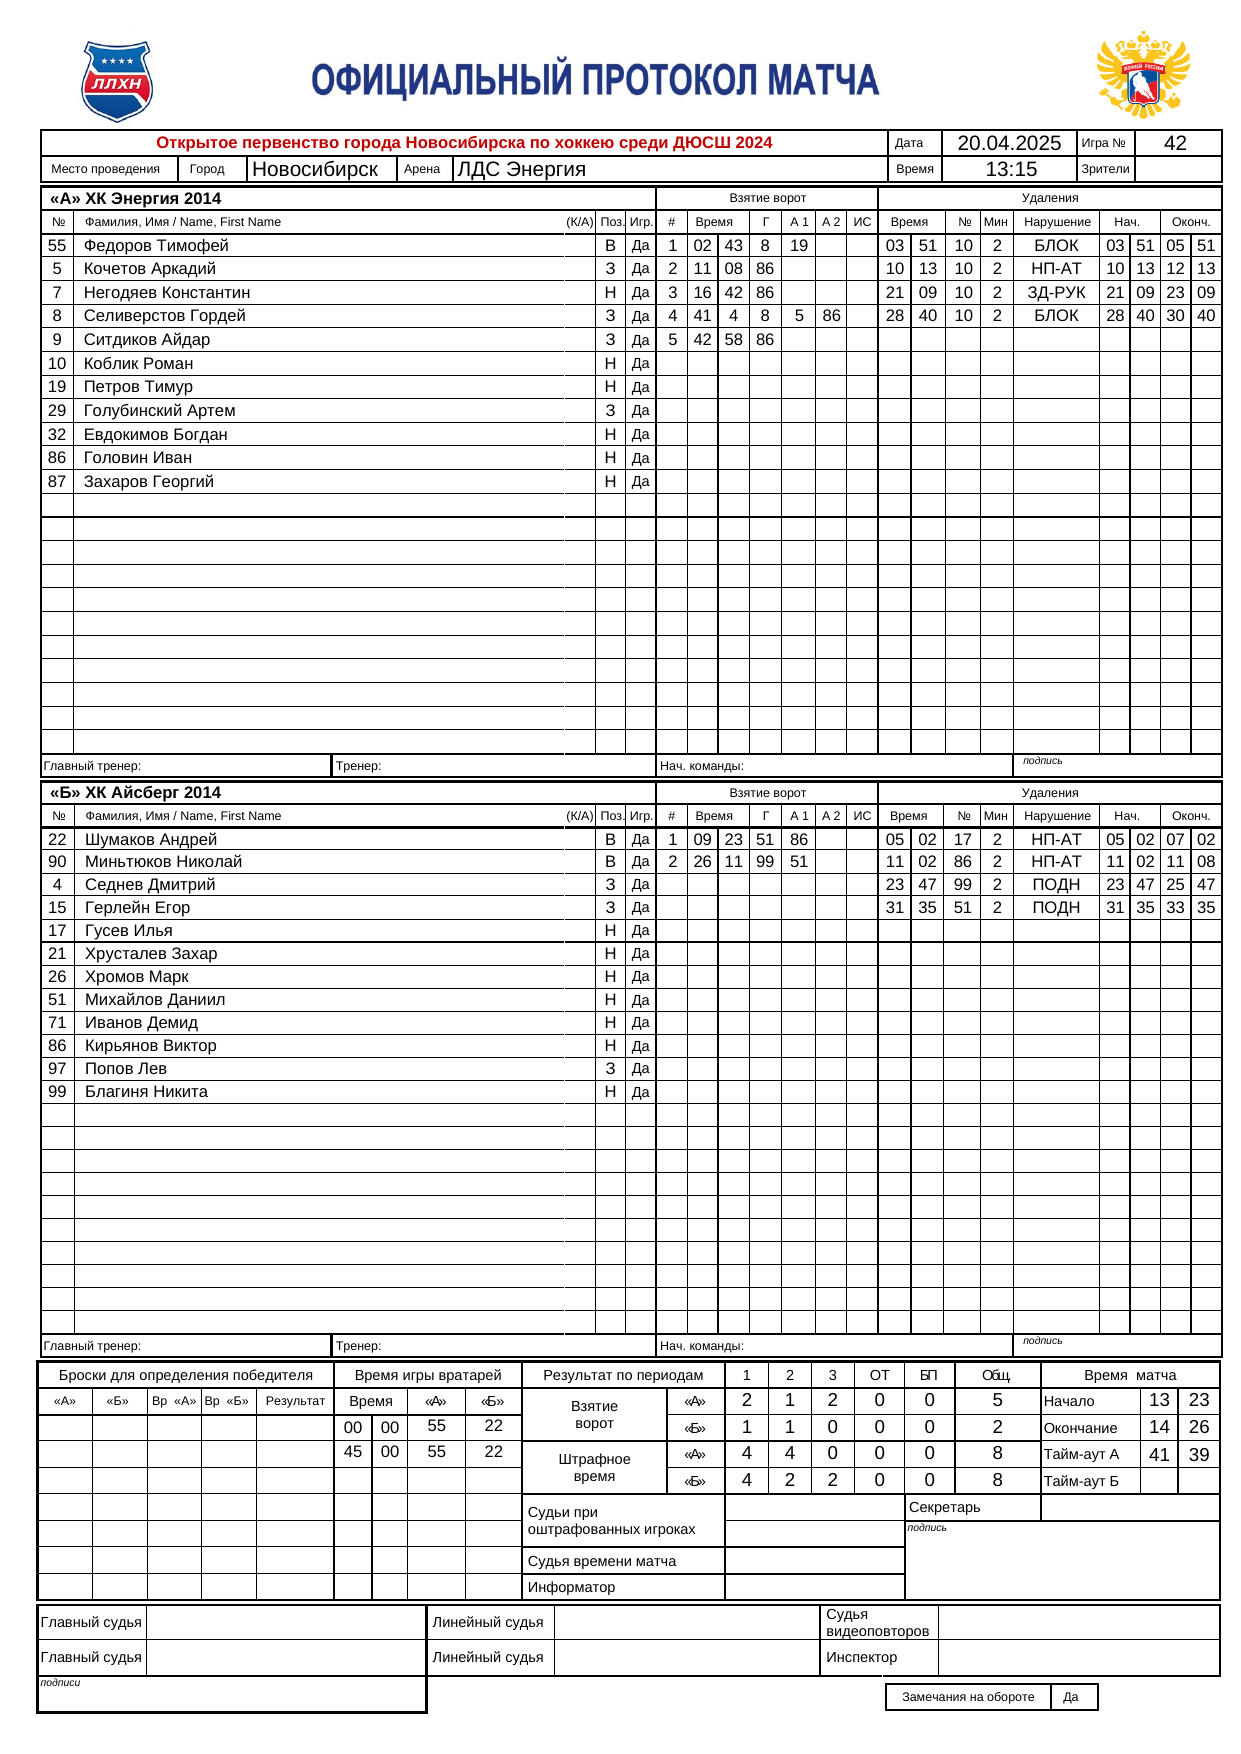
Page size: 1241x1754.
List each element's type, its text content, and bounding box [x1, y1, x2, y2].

table_cell 13 [1131, 257, 1160, 280]
table_cell [1131, 920, 1160, 941]
table_cell Да [626, 281, 655, 303]
table_cell [816, 376, 846, 398]
table_cell 0 [855, 1389, 904, 1413]
table_cell [816, 636, 846, 658]
table_cell 33 [1161, 896, 1190, 918]
table_cell [719, 1035, 749, 1057]
table_cell Нач. команды: [657, 1335, 1012, 1356]
table_cell 32 [42, 423, 73, 445]
table_cell [782, 874, 815, 895]
table_cell [1131, 636, 1160, 658]
table_cell Седнев Дмитрий [75, 874, 564, 895]
table_cell [42, 1288, 74, 1310]
table_cell [912, 966, 943, 987]
table_cell Линейный судья [428, 1640, 554, 1675]
table_cell [1014, 494, 1099, 516]
table_cell 30 [1161, 305, 1190, 327]
table_cell [1014, 352, 1099, 374]
table_cell [750, 920, 781, 941]
table_cell [782, 281, 815, 303]
table_cell Тайм-аут А [1042, 1441, 1140, 1467]
table_cell [1131, 565, 1160, 587]
table_cell [1131, 966, 1160, 987]
table_cell [1161, 399, 1190, 422]
table_cell [1014, 683, 1099, 706]
table_cell [719, 636, 749, 658]
table_cell [816, 1288, 846, 1310]
table_cell [944, 1196, 980, 1218]
table_cell 21 [1100, 281, 1129, 303]
table_cell [847, 1012, 877, 1033]
table_cell [847, 730, 877, 753]
table_cell [847, 943, 877, 964]
table_cell 10 [946, 281, 980, 303]
table_cell [912, 1288, 943, 1310]
table_cell [688, 1127, 717, 1149]
table_cell [816, 1242, 846, 1264]
table_cell [148, 1468, 201, 1493]
table_cell [657, 1219, 687, 1241]
table_cell [688, 470, 717, 493]
table_cell [565, 966, 595, 987]
table_cell 3 [657, 281, 687, 303]
table_cell [782, 518, 815, 540]
table_cell [879, 1265, 910, 1287]
table_cell [1161, 1311, 1190, 1333]
table_cell 4 [726, 1468, 768, 1493]
table_cell [565, 328, 595, 351]
table_cell [74, 730, 564, 753]
table_cell [750, 1104, 781, 1126]
table_cell [596, 636, 625, 658]
table_cell [1100, 683, 1129, 706]
table_cell Место проведения [42, 157, 177, 181]
table_cell [1014, 1242, 1099, 1264]
table_cell 51 [1131, 235, 1160, 256]
table_cell 5 [657, 328, 687, 351]
table_cell [750, 1012, 781, 1033]
table_cell [782, 588, 815, 611]
table_cell [596, 1311, 625, 1333]
table_header Удаления [879, 188, 1221, 209]
table_cell 5 [782, 305, 815, 327]
table_cell 39 [1179, 1441, 1219, 1467]
table_cell [879, 565, 910, 587]
table_cell 0 [855, 1442, 904, 1467]
table_cell [1131, 1288, 1160, 1310]
table_cell [257, 1574, 333, 1599]
table_cell 21 [42, 943, 74, 964]
table_cell Поз. [596, 805, 625, 826]
table_cell [39, 1416, 92, 1440]
table_cell № [42, 211, 73, 233]
table_cell [565, 1219, 595, 1241]
table_cell [946, 376, 980, 398]
table_cell [1131, 1150, 1160, 1172]
table_cell [1014, 328, 1099, 351]
table_cell [782, 1219, 815, 1241]
table_cell 10 [946, 305, 980, 327]
table_cell [408, 1547, 465, 1573]
table_cell [847, 612, 877, 634]
table_cell [626, 1288, 655, 1310]
table_cell [946, 588, 980, 611]
table_cell [719, 470, 749, 493]
table_header 2 [769, 1363, 811, 1387]
table_cell 10 [946, 257, 980, 280]
table_cell [565, 423, 595, 445]
table_cell [74, 565, 564, 587]
table_cell [1014, 588, 1099, 611]
table_cell [847, 328, 877, 351]
table_cell [816, 352, 846, 374]
table_cell [688, 1012, 717, 1033]
table_cell 71 [42, 1012, 74, 1033]
table_cell [1192, 399, 1221, 422]
table_cell [596, 1173, 625, 1195]
table_cell [1131, 1081, 1160, 1103]
table_cell 23 [879, 874, 910, 895]
table_cell [565, 541, 595, 564]
table_header Удаления [879, 783, 1221, 803]
table_cell 8 [750, 305, 781, 327]
table_cell [944, 1219, 980, 1241]
table_cell [1141, 1468, 1177, 1493]
table_cell 0 [855, 1415, 904, 1440]
table_cell З [596, 1058, 625, 1079]
table_cell [1192, 1173, 1221, 1195]
table_cell [1161, 659, 1190, 682]
table_cell «Б » [466, 1389, 521, 1413]
table_cell [847, 1265, 877, 1287]
table_cell [688, 943, 717, 964]
table_cell Да [626, 399, 655, 422]
table_cell [879, 1127, 910, 1149]
table_cell [1014, 518, 1099, 540]
table_cell [981, 588, 1013, 611]
table_cell 0 [855, 1468, 904, 1493]
table_cell [657, 518, 687, 540]
table_cell [657, 352, 687, 374]
table_cell подписи [39, 1677, 425, 1711]
table_cell [879, 659, 910, 682]
table_cell [912, 470, 945, 493]
table_cell Вр «Б» [202, 1389, 256, 1413]
table_cell [879, 707, 910, 729]
table_cell [1131, 588, 1160, 611]
table_cell [816, 966, 846, 987]
table_cell Н [596, 989, 625, 1011]
table_cell 11 [1100, 850, 1129, 872]
table_cell [816, 943, 846, 964]
table_cell 11 [688, 257, 717, 280]
table_cell 4 [719, 305, 749, 327]
table_cell [1131, 1058, 1160, 1079]
table_cell [847, 541, 877, 564]
table_cell [782, 1196, 815, 1218]
table_cell [1131, 1311, 1160, 1333]
table_cell [202, 1547, 256, 1573]
table_cell [719, 659, 749, 682]
table_cell [1136, 157, 1221, 181]
table_cell [939, 1640, 1219, 1675]
table_cell # [657, 211, 687, 233]
table_cell [1042, 1495, 1219, 1520]
table_header Замечания на обороте [887, 1685, 1050, 1709]
table_cell [782, 1288, 815, 1310]
table_cell [257, 1416, 333, 1440]
table_cell [1100, 730, 1129, 753]
table_header «Б» ХК Айсберг 2014 [42, 783, 655, 803]
table_cell 86 [750, 257, 781, 280]
table_cell [1100, 376, 1129, 398]
table_cell [565, 612, 595, 634]
table_cell 10 [42, 352, 73, 374]
table_cell 2 [812, 1389, 854, 1413]
table_cell Фамилия, Имя / Name, First Name [75, 805, 565, 826]
table_cell [1192, 612, 1221, 634]
table_cell [719, 1058, 749, 1079]
table_cell [335, 1494, 371, 1520]
table_cell [373, 1494, 407, 1520]
table_cell 02 [1131, 850, 1160, 872]
table_cell [1161, 423, 1190, 445]
table_cell [657, 943, 687, 964]
table_cell [1161, 683, 1190, 706]
table_cell [657, 1311, 687, 1333]
table_cell [879, 943, 910, 964]
table_cell НП-АТ [1014, 257, 1099, 280]
table_cell [782, 1127, 815, 1149]
table_cell [1192, 683, 1221, 706]
table_cell Да [626, 235, 655, 256]
table_cell А 1 [782, 805, 815, 826]
table_cell [719, 707, 749, 729]
table_cell [782, 612, 815, 634]
table_cell [1161, 1219, 1190, 1241]
table_cell [42, 494, 73, 516]
table_cell [373, 1574, 407, 1599]
table_cell 2 [769, 1468, 811, 1493]
table_cell 11 [1161, 850, 1190, 872]
table_cell [1161, 1058, 1190, 1079]
table_cell [1161, 1150, 1190, 1172]
table_cell [1161, 989, 1190, 1011]
table_cell [981, 399, 1013, 422]
table_cell [1131, 730, 1160, 753]
table_cell 29 [42, 399, 73, 422]
table_cell З [596, 328, 625, 351]
table_cell [596, 1150, 625, 1172]
table_cell [816, 518, 846, 540]
table_cell [688, 541, 717, 564]
table_cell [912, 1173, 943, 1195]
table_cell [1161, 730, 1190, 753]
table_cell [688, 730, 717, 753]
table_cell [782, 1173, 815, 1195]
table_cell [912, 683, 945, 706]
table_cell [257, 1547, 333, 1573]
table_cell [981, 1127, 1013, 1149]
table_cell [944, 1150, 980, 1172]
table_cell Результат [257, 1389, 333, 1413]
table_cell [879, 376, 910, 398]
table_cell 09 [912, 281, 945, 303]
table_cell 13 [1141, 1389, 1177, 1413]
table_cell [657, 1012, 687, 1033]
table_cell [688, 1219, 717, 1241]
table_cell [1192, 446, 1221, 469]
table_header Открытое первенство города Новосибирска по хоккею среди ДЮСШ 2024 [42, 131, 887, 155]
table_cell [912, 518, 945, 540]
table_cell [944, 1311, 980, 1333]
table_cell [750, 1196, 781, 1218]
table_cell [847, 659, 877, 682]
table_cell Михайлов Даниил [75, 989, 564, 1011]
table_cell [39, 1574, 92, 1599]
table_cell [596, 1104, 625, 1126]
table_header Дата [889, 131, 941, 155]
table_cell [257, 1468, 333, 1493]
table_cell [726, 1521, 904, 1546]
table_cell Судья видеоповторов [821, 1606, 938, 1639]
table_cell [1131, 943, 1160, 964]
table_cell [912, 1127, 943, 1149]
table_cell 8 [956, 1468, 1040, 1493]
table_cell 21 [879, 281, 910, 303]
table_cell Нач. [1100, 211, 1160, 233]
table_cell [596, 1242, 625, 1264]
table_header Время матча [1042, 1363, 1219, 1387]
table_cell [1100, 707, 1129, 729]
table_cell [719, 1012, 749, 1033]
table_cell [1014, 470, 1099, 493]
table_cell [596, 1219, 625, 1241]
table_cell [1014, 399, 1099, 422]
table_cell [657, 1035, 687, 1057]
table_cell [626, 1242, 655, 1264]
table_cell [565, 636, 595, 658]
table_cell Игр. [626, 805, 655, 826]
table_cell [750, 518, 781, 540]
table_cell Да [626, 920, 655, 941]
table_cell З [596, 399, 625, 422]
table_cell [944, 1265, 980, 1287]
table_cell [1014, 707, 1099, 729]
table_cell [750, 896, 781, 918]
table_cell [816, 446, 846, 469]
table_cell 2 [726, 1389, 768, 1413]
table_cell [750, 352, 781, 374]
table_cell [946, 470, 980, 493]
table_cell [816, 541, 846, 564]
table_cell [1192, 659, 1221, 682]
table_cell [1100, 1265, 1129, 1287]
table_cell [466, 1494, 521, 1520]
table_cell [42, 612, 73, 634]
table_cell Зрители [1078, 157, 1134, 181]
table_cell [657, 1081, 687, 1103]
table_cell [719, 683, 749, 706]
table_cell [565, 565, 595, 587]
table_cell [596, 612, 625, 634]
table_cell Петров Тимур [74, 376, 564, 398]
table_cell [626, 1173, 655, 1195]
table_cell [42, 1150, 74, 1172]
table_cell [39, 1547, 92, 1573]
table_cell [75, 1127, 564, 1149]
table_cell Арена [398, 157, 452, 181]
table_cell [1131, 1035, 1160, 1057]
table_cell [879, 989, 910, 1011]
table_cell 2 [981, 305, 1013, 327]
table_cell Судьи при оштрафованных игроках [523, 1495, 724, 1546]
table_cell Да [626, 1081, 655, 1103]
table_cell Захаров Георгий [74, 470, 564, 493]
table_cell [626, 707, 655, 729]
table_cell [847, 896, 877, 918]
table_cell [1100, 1196, 1129, 1218]
table_cell 02 [912, 829, 943, 849]
table_cell [42, 683, 73, 706]
table_cell [782, 1058, 815, 1079]
table_cell Нач. команды: [657, 755, 1012, 776]
table_cell [750, 659, 781, 682]
table_cell [657, 494, 687, 516]
table_cell [1192, 989, 1221, 1011]
table_cell [1014, 446, 1099, 469]
table_cell [1100, 1104, 1129, 1126]
table_cell [847, 920, 877, 941]
table_cell [816, 399, 846, 422]
table_cell [657, 1058, 687, 1079]
table_cell [565, 896, 595, 918]
table_cell Н [596, 920, 625, 941]
table_cell [879, 1173, 910, 1195]
table_cell [257, 1521, 333, 1546]
table_cell [657, 1242, 687, 1264]
table_cell [879, 423, 910, 445]
table_cell [879, 1242, 910, 1264]
table_cell [879, 683, 910, 706]
table_cell 47 [1131, 874, 1160, 895]
table_cell 26 [688, 850, 717, 872]
table_cell [946, 683, 980, 706]
table_cell В [596, 829, 625, 849]
table_cell [981, 1081, 1013, 1103]
table_cell [657, 989, 687, 1011]
table_cell Да [626, 1012, 655, 1033]
table_cell [626, 1265, 655, 1287]
table_cell [565, 1242, 595, 1264]
table_cell «А» [408, 1389, 465, 1413]
table_cell [1161, 1265, 1190, 1287]
table_cell [1100, 1288, 1129, 1310]
table_cell [912, 612, 945, 634]
table_cell 23 [1161, 281, 1190, 303]
table_cell [1014, 1150, 1099, 1172]
table_cell Головин Иван [74, 446, 564, 469]
table_cell 28 [1100, 305, 1129, 327]
table_cell Н [596, 423, 625, 445]
table_cell [148, 1547, 201, 1573]
table_cell [847, 989, 877, 1011]
table_cell [750, 1150, 781, 1172]
table_cell [750, 1219, 781, 1241]
table_cell 40 [1192, 305, 1221, 327]
table_cell [202, 1468, 256, 1493]
table_cell [626, 518, 655, 540]
table_cell [782, 423, 815, 445]
table_cell [688, 399, 717, 422]
table_cell [42, 588, 73, 611]
table_cell [847, 966, 877, 987]
table_cell Тренер: [333, 1335, 655, 1356]
table_cell [657, 399, 687, 422]
table_cell [782, 920, 815, 941]
table_cell 02 [688, 235, 717, 256]
table_cell [816, 896, 846, 918]
table_cell # [657, 805, 687, 826]
table_cell 10 [946, 235, 980, 256]
table_cell [565, 920, 595, 941]
table_cell Кочетов Аркадий [74, 257, 564, 280]
table_cell 5 [956, 1389, 1040, 1413]
table_cell 41 [688, 305, 717, 327]
table_cell [816, 235, 846, 256]
table_cell Да [626, 850, 655, 872]
table_cell [1100, 494, 1129, 516]
table_cell [719, 612, 749, 634]
table_cell [912, 943, 943, 964]
table_cell [657, 730, 687, 753]
table_cell [657, 874, 687, 895]
table_cell 4 [657, 305, 687, 327]
table_cell [879, 518, 910, 540]
table_cell [912, 1058, 943, 1079]
table_cell 90 [42, 850, 74, 872]
table_cell [847, 352, 877, 374]
table_cell [912, 1012, 943, 1033]
table_cell [688, 1242, 717, 1264]
table_cell [1131, 494, 1160, 516]
table_cell Оконч. [1161, 805, 1221, 826]
table_cell 00 [335, 1416, 371, 1440]
table_cell [565, 305, 595, 327]
table_cell Да [626, 1035, 655, 1057]
table_cell [944, 1012, 980, 1033]
table_cell [1192, 1311, 1221, 1333]
table_cell [981, 707, 1013, 729]
table_cell [816, 1127, 846, 1149]
table_cell Тренер: [333, 755, 655, 776]
table_cell В [596, 850, 625, 872]
table_cell [657, 541, 687, 564]
table_cell [1100, 588, 1129, 611]
table_cell [626, 1104, 655, 1126]
table_cell [847, 470, 877, 493]
table_cell А 1 [782, 211, 815, 233]
table_cell [1192, 328, 1221, 351]
table_cell [946, 446, 980, 469]
table_cell 8 [42, 305, 73, 327]
table_cell [912, 730, 945, 753]
table_cell [565, 1127, 595, 1149]
table_cell [75, 1150, 564, 1172]
table_cell [1014, 659, 1099, 682]
table_cell [555, 1606, 819, 1639]
table_cell 13 [912, 257, 945, 280]
table_cell Негодяев Константин [74, 281, 564, 303]
table_cell [565, 989, 595, 1011]
table_cell [148, 1416, 201, 1440]
table_cell [750, 1288, 781, 1310]
table_cell [1131, 1127, 1160, 1149]
table_cell Гусев Илья [75, 920, 564, 941]
table_cell 42 [688, 328, 717, 351]
table_header «А» ХК Энергия 2014 [42, 188, 655, 209]
table_cell [847, 1288, 877, 1310]
table_cell 86 [816, 305, 846, 327]
table_cell [944, 1035, 980, 1057]
table_cell [565, 659, 595, 682]
table_cell [750, 1242, 781, 1264]
table_header Общ. [956, 1363, 1040, 1387]
table_cell Н [596, 376, 625, 398]
table_cell 47 [912, 874, 943, 895]
table_cell [1099, 1682, 1220, 1711]
table_cell [1014, 943, 1099, 964]
table_cell [816, 1196, 846, 1218]
table_cell 2 [657, 257, 687, 280]
table_cell [42, 1242, 74, 1264]
table_cell Да [626, 829, 655, 849]
table_cell [719, 494, 749, 516]
table_cell [408, 1521, 465, 1546]
table_cell [847, 376, 877, 398]
table_cell [657, 1196, 687, 1218]
table_cell [912, 399, 945, 422]
table_cell [148, 1441, 201, 1467]
table_cell [782, 541, 815, 564]
table_cell [688, 423, 717, 445]
table_cell 43 [719, 235, 749, 256]
table_cell 42 [719, 281, 749, 303]
table_cell [816, 612, 846, 634]
table_cell [726, 1495, 904, 1520]
table_cell [42, 1127, 74, 1149]
table_cell 11 [719, 850, 749, 872]
table_cell [565, 1012, 595, 1033]
table_cell [596, 541, 625, 564]
table_cell 10 [1100, 257, 1129, 280]
table_cell [981, 1219, 1013, 1241]
table_cell [816, 1173, 846, 1195]
table_cell [202, 1574, 256, 1599]
table_cell 02 [912, 850, 943, 872]
table_cell [565, 1196, 595, 1218]
table_cell [428, 1677, 882, 1711]
table_cell Н [596, 1081, 625, 1103]
table_cell [782, 328, 815, 351]
table_cell [1014, 1058, 1099, 1079]
table_cell [1014, 1104, 1099, 1126]
table_cell 55 [408, 1441, 465, 1467]
table_cell [75, 1265, 564, 1287]
table_cell [782, 943, 815, 964]
table_cell [1100, 1311, 1129, 1333]
table_cell [657, 966, 687, 987]
table_cell [202, 1416, 256, 1440]
table_cell [1014, 565, 1099, 587]
table_cell [944, 920, 980, 941]
table_cell [946, 328, 980, 351]
table_cell [75, 1219, 564, 1241]
table_cell [688, 494, 717, 516]
table_cell 9 [42, 328, 73, 351]
table_cell [879, 1219, 910, 1241]
table_cell [944, 943, 980, 964]
table_cell [912, 588, 945, 611]
table_cell [981, 612, 1013, 634]
table_cell [688, 612, 717, 634]
table_cell [1192, 966, 1221, 987]
table_cell [981, 989, 1013, 1011]
table_cell 40 [912, 305, 945, 327]
table_cell [202, 1441, 256, 1467]
table_cell [657, 1173, 687, 1195]
table_cell [1100, 518, 1129, 540]
table_cell 15 [42, 896, 74, 918]
table_cell [1131, 352, 1160, 374]
table_cell [1192, 352, 1221, 374]
table_cell Евдокимов Богдан [74, 423, 564, 445]
table_cell Селиверстов Гордей [74, 305, 564, 327]
table_cell [782, 659, 815, 682]
table_cell З [596, 896, 625, 918]
table_cell [1100, 966, 1129, 987]
table_cell [944, 989, 980, 1011]
table_cell [981, 423, 1013, 445]
table_cell [879, 1058, 910, 1079]
table_cell [93, 1416, 147, 1440]
table_cell [42, 1173, 74, 1195]
table_cell [912, 636, 945, 658]
table_cell Н [596, 1035, 625, 1057]
table_cell [657, 470, 687, 493]
table_cell [688, 659, 717, 682]
table_cell [816, 1150, 846, 1172]
table_cell [688, 707, 717, 729]
table_cell З [596, 305, 625, 327]
table_cell Благиня Никита [75, 1081, 564, 1103]
table_cell 08 [1192, 850, 1221, 872]
table_cell [596, 659, 625, 682]
table_cell [912, 1219, 943, 1241]
table_cell (К/А) [565, 211, 595, 233]
table_cell [74, 494, 564, 516]
table_cell [912, 376, 945, 398]
table_cell 35 [912, 896, 943, 918]
table_cell [719, 1196, 749, 1218]
table_cell [1014, 730, 1099, 753]
table_cell [1161, 612, 1190, 634]
table_cell [726, 1575, 904, 1599]
table_cell Поз. [596, 211, 625, 233]
table_cell 16 [688, 281, 717, 303]
table_cell [782, 730, 815, 753]
table_cell [944, 1081, 980, 1103]
table_cell Мин [981, 211, 1013, 233]
table_cell [816, 328, 846, 351]
table_cell [1161, 636, 1190, 658]
table_cell [981, 518, 1013, 540]
table_cell [657, 565, 687, 587]
table_cell [912, 352, 945, 374]
table_cell Да [626, 989, 655, 1011]
table_cell 86 [42, 446, 73, 469]
table_cell [1192, 636, 1221, 658]
table_cell Штрафное время [523, 1442, 666, 1493]
table_cell [847, 423, 877, 445]
table_cell Вр «А» [148, 1389, 201, 1413]
table_cell [42, 1265, 74, 1287]
table_cell [782, 257, 815, 280]
table_cell [1131, 328, 1160, 351]
table_cell [1014, 1311, 1099, 1333]
table_cell [1161, 1081, 1190, 1103]
table_cell [688, 636, 717, 658]
table_cell [1192, 423, 1221, 445]
table_cell 11 [879, 850, 910, 872]
table_cell 35 [1131, 896, 1160, 918]
table_cell [657, 1104, 687, 1126]
table_cell [981, 1012, 1013, 1033]
table_cell [565, 1288, 595, 1310]
table_cell [147, 1606, 425, 1639]
table_cell [719, 1127, 749, 1149]
table_cell 09 [688, 829, 717, 849]
table_cell [1014, 541, 1099, 564]
table_cell ИС [847, 805, 877, 826]
table_cell 22 [42, 829, 74, 849]
table_cell Начало [1042, 1389, 1140, 1413]
table_cell Информатор [523, 1575, 724, 1599]
table_cell [1192, 565, 1221, 587]
table_cell [688, 1288, 717, 1310]
table_cell [912, 1311, 943, 1333]
table_cell Инспектор [821, 1640, 938, 1675]
table_cell [879, 328, 910, 351]
table_cell Миньтюков Николай [75, 850, 564, 872]
table_cell [42, 636, 73, 658]
table_cell [879, 612, 910, 634]
table_cell [626, 1196, 655, 1218]
table_cell [719, 1219, 749, 1241]
table_cell Главный судья [39, 1606, 146, 1639]
table_cell Да [626, 446, 655, 469]
table_cell [688, 446, 717, 469]
table_cell [1192, 1219, 1221, 1241]
table_cell 17 [944, 829, 980, 849]
table_cell [816, 1219, 846, 1241]
table_cell Время [688, 805, 749, 826]
table_cell [847, 1081, 877, 1103]
table_cell 26 [42, 966, 74, 987]
table_cell Да [626, 874, 655, 895]
table_cell [847, 1127, 877, 1149]
table_cell [879, 1035, 910, 1057]
table_cell [981, 1173, 1013, 1195]
table_cell [42, 541, 73, 564]
table_cell 23 [719, 829, 749, 849]
table_cell [75, 1242, 564, 1264]
table_cell [626, 1219, 655, 1241]
table_cell [1161, 943, 1190, 964]
table_cell [1192, 1127, 1221, 1149]
table_header 3 [812, 1363, 854, 1387]
table_cell Главный судья [39, 1640, 146, 1675]
table_cell [847, 257, 877, 280]
table_cell [93, 1574, 147, 1599]
table_cell [257, 1494, 333, 1520]
table_cell [466, 1468, 521, 1493]
table_cell [1100, 636, 1129, 658]
table_cell ЛДС Энергия [454, 157, 887, 181]
table_cell ИС [847, 211, 877, 233]
table_cell 58 [719, 328, 749, 351]
table_cell «Б» [93, 1389, 147, 1413]
table_cell Шумаков Андрей [75, 829, 564, 849]
table_cell [565, 1311, 595, 1333]
table_cell [75, 1196, 564, 1218]
table_cell [719, 920, 749, 941]
table_cell [782, 636, 815, 658]
table_cell [1161, 1012, 1190, 1033]
table_cell [1161, 565, 1190, 587]
table_cell Н [596, 470, 625, 493]
table_cell [719, 541, 749, 564]
table_cell [257, 1441, 333, 1467]
table_cell [816, 565, 846, 587]
table_cell [719, 1081, 749, 1103]
table_cell 0 [905, 1468, 954, 1493]
table_cell [782, 707, 815, 729]
table_cell 1 [726, 1415, 768, 1440]
table_cell [944, 1173, 980, 1195]
table_cell [782, 1150, 815, 1172]
table_cell [688, 352, 717, 374]
table_cell [719, 446, 749, 469]
table_cell 4 [42, 874, 74, 895]
table_cell [1100, 659, 1129, 682]
picture [5, 28, 1197, 129]
table_cell [1131, 399, 1160, 422]
table_cell [1192, 470, 1221, 493]
table_cell [816, 588, 846, 611]
table_cell [750, 565, 781, 587]
table_cell [565, 829, 595, 849]
table_cell [981, 1150, 1013, 1172]
table_cell Мин [981, 805, 1013, 826]
table_cell [39, 1441, 92, 1467]
table_cell [981, 376, 1013, 398]
table_cell [816, 874, 846, 895]
table_cell [1131, 659, 1160, 682]
table_cell Судья времени матча [523, 1548, 724, 1573]
table_cell [944, 966, 980, 987]
table_cell [1100, 1035, 1129, 1057]
table_header БП [905, 1363, 954, 1387]
table_cell [847, 1150, 877, 1172]
table_cell [42, 1219, 74, 1241]
table_cell Секретарь [906, 1495, 1040, 1520]
table_cell [816, 829, 846, 849]
table_cell Да [626, 376, 655, 398]
table_cell 1 [657, 235, 687, 256]
table_cell [688, 588, 717, 611]
table_cell [944, 1288, 980, 1310]
table_cell [782, 1104, 815, 1126]
table_cell [565, 470, 595, 493]
table_cell [1014, 989, 1099, 1011]
table_cell 05 [879, 829, 910, 849]
table_cell [816, 1104, 846, 1126]
table_cell [719, 1150, 749, 1172]
table_cell [565, 1150, 595, 1172]
table_cell ПОДН [1014, 874, 1099, 895]
table_cell [981, 494, 1013, 516]
table_cell [816, 1058, 846, 1079]
table_cell [202, 1521, 256, 1546]
table_cell [981, 1196, 1013, 1218]
table_cell [1131, 1104, 1160, 1126]
table_cell [847, 565, 877, 587]
table_cell [981, 1288, 1013, 1310]
table_cell 08 [719, 257, 749, 280]
table_cell 2 [981, 257, 1013, 280]
table_cell Кирьянов Виктор [75, 1035, 564, 1057]
table_cell Время [688, 211, 749, 233]
table_cell [750, 707, 781, 729]
table_cell [847, 683, 877, 706]
table_cell [565, 730, 595, 753]
table_cell [879, 470, 910, 493]
table_cell [1192, 1265, 1221, 1287]
table_cell [657, 683, 687, 706]
table_cell 2 [956, 1415, 1040, 1440]
table_cell [657, 920, 687, 941]
table_cell [596, 1196, 625, 1218]
table_cell [1161, 328, 1190, 351]
table_cell [816, 423, 846, 445]
table_cell [1161, 494, 1190, 516]
table_cell Г [750, 805, 781, 826]
table_cell [626, 541, 655, 564]
table_cell [847, 235, 877, 256]
table_cell 13 [1192, 257, 1221, 280]
table_cell Н [596, 352, 625, 374]
table_cell [981, 1058, 1013, 1079]
table_cell 35 [1192, 896, 1221, 918]
table_cell [1192, 1288, 1221, 1310]
table_cell 23 [1179, 1389, 1219, 1413]
table_cell [946, 541, 980, 564]
table_cell [657, 376, 687, 398]
table_cell Да [626, 470, 655, 493]
table_header Взятие ворот [657, 783, 877, 803]
table_cell 05 [1100, 829, 1129, 849]
table_cell 51 [912, 235, 945, 256]
table_cell [1014, 1265, 1099, 1287]
table_cell [1131, 518, 1160, 540]
table_cell [719, 1265, 749, 1287]
table_cell [1192, 920, 1221, 941]
table_cell [816, 1081, 846, 1103]
table_cell Н [596, 943, 625, 964]
table_cell [847, 1035, 877, 1057]
table_cell [847, 874, 877, 895]
table_cell [750, 376, 781, 398]
table_cell [946, 399, 980, 422]
table_cell [1014, 1173, 1099, 1195]
table_cell 2 [981, 829, 1013, 849]
table_cell [1192, 588, 1221, 611]
table_cell [1161, 966, 1190, 987]
table_cell Игр. [626, 211, 655, 233]
table_cell [1161, 920, 1190, 941]
table_cell [981, 470, 1013, 493]
table_header Да [1052, 1685, 1097, 1709]
table_cell [1100, 1081, 1129, 1103]
table_cell Г [750, 211, 781, 233]
table_cell «Б» [668, 1468, 724, 1493]
table_cell [688, 966, 717, 987]
table_cell 0 [812, 1415, 854, 1440]
table_cell [596, 588, 625, 611]
table_cell 00 [373, 1416, 407, 1440]
table_cell [981, 659, 1013, 682]
table_cell [626, 494, 655, 516]
table_cell 55 [42, 235, 73, 256]
table_cell [657, 612, 687, 634]
table_cell [719, 423, 749, 445]
table_cell 28 [879, 305, 910, 327]
table_cell Фамилия, Имя / Name, First Name [74, 211, 565, 233]
table_cell [626, 1127, 655, 1149]
table_cell [1014, 376, 1099, 398]
table_cell [847, 1104, 877, 1126]
table_cell [1131, 1219, 1160, 1241]
table_cell [74, 588, 564, 611]
table_cell [912, 565, 945, 587]
table_cell [688, 565, 717, 587]
table_cell [879, 1311, 910, 1333]
table_cell [944, 1058, 980, 1079]
table_cell 0 [812, 1442, 854, 1467]
table_cell [39, 1494, 92, 1520]
table_cell [946, 518, 980, 540]
table_cell [1014, 423, 1099, 445]
table_cell 19 [42, 376, 73, 398]
table_cell [39, 1521, 92, 1546]
table_cell [657, 707, 687, 729]
table_cell [939, 1606, 1219, 1639]
table_cell [565, 850, 595, 872]
table_cell [1131, 612, 1160, 634]
table_cell [1161, 1035, 1190, 1057]
table_cell [565, 874, 595, 895]
table_cell 1 [657, 829, 687, 849]
table_cell [1131, 1265, 1160, 1287]
table_cell [946, 730, 980, 753]
table_cell [1161, 352, 1190, 374]
table_cell [912, 423, 945, 445]
table_cell Хрусталев Захар [75, 943, 564, 964]
table_cell БЛОК [1014, 305, 1099, 327]
table_cell [879, 541, 910, 564]
table_cell [1161, 588, 1190, 611]
table_cell 99 [750, 850, 781, 872]
table_header 1 [726, 1363, 768, 1387]
table_cell [596, 1127, 625, 1149]
table_cell [912, 659, 945, 682]
table_cell [202, 1494, 256, 1520]
table_cell [981, 541, 1013, 564]
table_cell [565, 683, 595, 706]
table_cell [782, 1035, 815, 1057]
table_cell Нач. [1100, 805, 1160, 826]
table_cell [1131, 683, 1160, 706]
table_cell [626, 565, 655, 587]
table_cell [74, 541, 564, 564]
table_cell [1192, 707, 1221, 729]
table_cell [981, 1035, 1013, 1057]
table_cell В [596, 235, 625, 256]
table_cell [565, 352, 595, 374]
table_cell [75, 1288, 564, 1310]
table_cell [1100, 612, 1129, 634]
table_cell [1131, 376, 1160, 398]
table_cell Да [626, 896, 655, 918]
table_cell [782, 1242, 815, 1264]
table_cell [42, 1196, 74, 1218]
table_cell [1100, 943, 1129, 964]
table_cell [719, 943, 749, 964]
table_cell [912, 1242, 943, 1264]
table_cell [847, 707, 877, 729]
table_cell [750, 1081, 781, 1103]
table_cell [1014, 966, 1099, 987]
table_cell [626, 659, 655, 682]
table_cell [944, 1104, 980, 1126]
table_cell [719, 896, 749, 918]
table_cell 13:15 [943, 157, 1076, 181]
table_cell [847, 305, 877, 327]
table_cell [148, 1521, 201, 1546]
table_cell 02 [1131, 829, 1160, 849]
table_cell [719, 966, 749, 987]
table_cell 22 [466, 1416, 521, 1440]
table_cell 86 [750, 328, 781, 351]
table_cell подпись [906, 1522, 1219, 1599]
table_cell [1131, 989, 1160, 1011]
table_cell 2 [657, 850, 687, 872]
table_cell [148, 1574, 201, 1599]
table_cell [816, 257, 846, 280]
table_cell [782, 494, 815, 516]
table_cell [719, 588, 749, 611]
table_cell [847, 1058, 877, 1079]
table_cell [596, 565, 625, 587]
table_cell [688, 1173, 717, 1195]
table_cell «Б» [668, 1415, 724, 1440]
table_cell 07 [1161, 829, 1190, 849]
table_cell [750, 494, 781, 516]
table_cell [912, 1265, 943, 1287]
table_cell 26 [1179, 1415, 1219, 1440]
table_cell [782, 446, 815, 469]
table_cell [847, 1196, 877, 1218]
table_cell [879, 730, 910, 753]
table_cell [688, 1311, 717, 1333]
table_cell [946, 494, 980, 516]
table_cell [565, 1081, 595, 1103]
table_cell [750, 446, 781, 469]
table_header Броски для определения победителя [39, 1363, 333, 1387]
table_cell [1161, 446, 1190, 469]
table_cell [626, 730, 655, 753]
table_cell [596, 494, 625, 516]
table_cell [782, 1012, 815, 1033]
table_cell [565, 494, 595, 516]
table_cell [879, 352, 910, 374]
table_cell [1100, 1150, 1129, 1172]
table_cell Главный тренер: [42, 1335, 330, 1356]
table_cell Герлейн Егор [75, 896, 564, 918]
table_cell Иванов Демид [75, 1012, 564, 1033]
table_cell [879, 1288, 910, 1310]
table_cell [657, 588, 687, 611]
table_cell [981, 1104, 1013, 1126]
table_cell Время [889, 157, 941, 181]
table_cell [555, 1640, 819, 1675]
table_cell 99 [42, 1081, 74, 1103]
table_cell Да [626, 423, 655, 445]
table_cell Н [596, 966, 625, 987]
table_cell 2 [812, 1468, 854, 1493]
table_cell 45 [335, 1441, 371, 1467]
table_cell [1014, 1196, 1099, 1218]
table_cell 51 [42, 989, 74, 1011]
table_cell 31 [879, 896, 910, 918]
table_cell [1100, 328, 1129, 351]
table_cell [1131, 446, 1160, 469]
table_cell Голубинский Артем [74, 399, 564, 422]
table_cell [879, 1081, 910, 1103]
table_cell [565, 1035, 595, 1057]
table_cell «А» [668, 1389, 724, 1413]
table_cell [373, 1521, 407, 1546]
table_cell Окончание [1042, 1415, 1140, 1440]
table_cell [1192, 518, 1221, 540]
table_cell [688, 1150, 717, 1172]
table_cell 2 [981, 874, 1013, 895]
table_cell Оконч. [1161, 211, 1221, 233]
table_cell [816, 707, 846, 729]
table_cell [946, 565, 980, 587]
table_cell [688, 1196, 717, 1218]
table_cell [1192, 1104, 1221, 1126]
table_cell [626, 588, 655, 611]
table_cell Федоров Тимофей [74, 235, 564, 256]
table_cell [782, 352, 815, 374]
table_cell 1 [769, 1415, 811, 1440]
table_cell [782, 683, 815, 706]
table_cell [912, 1035, 943, 1057]
table_cell [847, 1242, 877, 1264]
table_cell [912, 494, 945, 516]
table_cell [93, 1494, 147, 1520]
table_cell Хромов Марк [75, 966, 564, 987]
table_cell [1100, 565, 1129, 587]
table_cell [847, 518, 877, 540]
table_cell [466, 1521, 521, 1546]
table_cell [75, 1173, 564, 1195]
table_cell 55 [408, 1416, 465, 1440]
table_cell [1100, 920, 1129, 941]
table_cell Да [626, 943, 655, 964]
table_cell [750, 423, 781, 445]
table_cell [782, 470, 815, 493]
table_cell [42, 518, 73, 540]
table_cell [782, 989, 815, 1011]
table_cell 51 [782, 850, 815, 872]
table_cell [1192, 1058, 1221, 1079]
table_cell 8 [956, 1442, 1040, 1467]
table_cell 8 [750, 235, 781, 256]
table_cell 05 [1161, 235, 1190, 256]
table_cell [1014, 1081, 1099, 1103]
table_cell [74, 683, 564, 706]
table_cell [42, 1311, 74, 1333]
table_cell [335, 1547, 371, 1573]
table_cell [626, 1311, 655, 1333]
table_cell [719, 1104, 749, 1126]
table_cell 22 [466, 1441, 521, 1467]
table_cell [688, 896, 717, 918]
table_cell [565, 281, 595, 303]
table_cell НП-АТ [1014, 829, 1099, 849]
table_cell [1161, 470, 1190, 493]
table_cell 0 [905, 1389, 954, 1413]
table_cell подпись [1014, 1335, 1221, 1356]
table_cell № [946, 211, 980, 233]
table_cell [596, 1288, 625, 1310]
table_cell [946, 612, 980, 634]
table_cell [74, 636, 564, 658]
table_cell 10 [879, 257, 910, 280]
table_cell [1192, 1150, 1221, 1172]
table_header Игра № [1078, 131, 1134, 155]
table_cell [565, 376, 595, 398]
table_cell [816, 494, 846, 516]
table_cell [1100, 352, 1129, 374]
table_cell 1 [769, 1389, 811, 1413]
table_cell [1100, 989, 1129, 1011]
table_cell [39, 1468, 92, 1493]
table_cell [688, 518, 717, 540]
table_cell 7 [42, 281, 73, 303]
table_cell [1192, 730, 1221, 753]
table_cell [912, 541, 945, 564]
table_cell [75, 1104, 564, 1126]
table_cell «А» [39, 1389, 92, 1413]
table_cell Нарушение [1014, 805, 1099, 826]
table_cell [719, 565, 749, 587]
table_cell [565, 235, 595, 256]
table_cell [42, 659, 73, 682]
table_cell 19 [782, 235, 815, 256]
table_cell [847, 399, 877, 422]
table_cell 4 [769, 1442, 811, 1467]
table_cell Тайм-аут Б [1042, 1468, 1140, 1493]
table_cell [1014, 1219, 1099, 1241]
table_cell 40 [1131, 305, 1160, 327]
table_cell [1100, 1127, 1129, 1149]
table_cell [750, 874, 781, 895]
table_cell [816, 1311, 846, 1333]
table_cell Новосибирск [248, 157, 396, 181]
table_cell [74, 707, 564, 729]
table_cell [1014, 920, 1099, 941]
table_cell 17 [42, 920, 74, 941]
table_cell Да [626, 1058, 655, 1079]
table_cell [688, 920, 717, 941]
table_cell 14 [1141, 1415, 1177, 1440]
table_cell [981, 1311, 1013, 1333]
table_cell Попов Лев [75, 1058, 564, 1079]
table_cell [782, 1311, 815, 1333]
table_cell [688, 1035, 717, 1057]
table_cell [1100, 1242, 1129, 1264]
table_cell 4 [726, 1442, 768, 1467]
table_cell [42, 565, 73, 587]
table_cell [847, 829, 877, 849]
table_cell [1161, 707, 1190, 729]
table_cell [879, 494, 910, 516]
table_cell [565, 518, 595, 540]
table_cell [912, 1104, 943, 1126]
table_cell [719, 1311, 749, 1333]
table_cell [565, 707, 595, 729]
table_cell Н [596, 281, 625, 303]
table_cell [1192, 541, 1221, 564]
table_cell [1161, 1288, 1190, 1310]
table_cell 03 [879, 235, 910, 256]
table_cell [946, 423, 980, 445]
table_cell [657, 896, 687, 918]
table_cell [1100, 1058, 1129, 1079]
table_cell 51 [750, 829, 781, 849]
table_cell [946, 659, 980, 682]
table_cell [596, 707, 625, 729]
table_cell [879, 446, 910, 469]
table_cell [93, 1547, 147, 1573]
table_cell [1014, 1288, 1099, 1310]
table_cell [596, 1265, 625, 1287]
table_cell [719, 399, 749, 422]
table_cell 2 [981, 235, 1013, 256]
table_header Результат по периодам [523, 1363, 724, 1387]
table_cell [879, 1196, 910, 1218]
table_cell [688, 1104, 717, 1126]
table_cell [750, 612, 781, 634]
table_cell [879, 1150, 910, 1172]
table_cell Да [626, 966, 655, 987]
table_cell [466, 1547, 521, 1573]
table_cell [1014, 1035, 1099, 1057]
table_cell [1100, 1012, 1129, 1033]
table_cell [847, 636, 877, 658]
table_cell [1131, 470, 1160, 493]
table_cell [816, 659, 846, 682]
table_cell [981, 966, 1013, 987]
table_cell [719, 352, 749, 374]
table_cell [74, 612, 564, 634]
table_cell [782, 1081, 815, 1103]
table_cell [912, 1196, 943, 1218]
table_cell 5 [42, 257, 73, 280]
table_cell [981, 730, 1013, 753]
table_cell [1161, 1242, 1190, 1264]
table_cell 0 [905, 1415, 954, 1440]
table_cell [719, 730, 749, 753]
table_cell [688, 1265, 717, 1287]
table_cell [657, 636, 687, 658]
table_cell [847, 1311, 877, 1333]
table_cell 09 [1192, 281, 1221, 303]
table_cell [1131, 1242, 1160, 1264]
table_cell [750, 588, 781, 611]
table_cell [750, 1127, 781, 1149]
table_cell [1100, 470, 1129, 493]
table_cell [42, 707, 73, 729]
table_cell Взятие ворот [523, 1389, 666, 1440]
table_cell [1161, 541, 1190, 564]
table_cell [719, 518, 749, 540]
table_cell 51 [944, 896, 980, 918]
table_cell [719, 874, 749, 895]
table_cell [1192, 1035, 1221, 1057]
table_cell [93, 1441, 147, 1467]
table_cell 03 [1100, 235, 1129, 256]
table_header 42 [1136, 131, 1221, 155]
table_cell 12 [1161, 257, 1190, 280]
table_cell [688, 874, 717, 895]
table_cell [981, 683, 1013, 706]
table_cell [657, 423, 687, 445]
table_cell [847, 850, 877, 872]
table_cell [1192, 494, 1221, 516]
table_cell [1014, 612, 1099, 634]
table_cell [626, 636, 655, 658]
table_header 20.04.2025 [943, 131, 1076, 155]
table_cell БЛОК [1014, 235, 1099, 256]
table_cell [688, 683, 717, 706]
table_cell [782, 399, 815, 422]
table_cell [912, 1150, 943, 1172]
table_cell [565, 399, 595, 422]
table_cell [750, 1311, 781, 1333]
table_cell [816, 1035, 846, 1057]
table_cell [147, 1640, 425, 1675]
table_cell [565, 446, 595, 469]
table_cell [912, 328, 945, 351]
table_cell [688, 989, 717, 1011]
table_cell [1100, 399, 1129, 422]
table_cell [1014, 1127, 1099, 1149]
table_cell [1100, 1173, 1129, 1195]
table_cell [981, 328, 1013, 351]
table_cell 2 [981, 896, 1013, 918]
table_cell [596, 683, 625, 706]
table_cell [657, 659, 687, 682]
table_cell [946, 352, 980, 374]
table_cell [912, 707, 945, 729]
table_cell Ситдиков Айдар [74, 328, 564, 351]
table_cell [657, 1127, 687, 1149]
table_cell [466, 1574, 521, 1599]
table_cell № [944, 805, 980, 826]
table_cell (К/А) [565, 805, 595, 826]
table_cell [93, 1521, 147, 1546]
table_cell [719, 1288, 749, 1310]
table_cell [750, 541, 781, 564]
table_cell Да [626, 257, 655, 280]
table_cell [42, 730, 73, 753]
table_cell «А» [668, 1442, 724, 1467]
table_cell [750, 966, 781, 987]
table_cell 0 [905, 1442, 954, 1467]
table_cell А 2 [816, 211, 846, 233]
table_cell [1161, 1104, 1190, 1126]
table_cell [912, 446, 945, 469]
table_cell [981, 446, 1013, 469]
table_cell [626, 1150, 655, 1172]
table_cell [816, 920, 846, 941]
table_cell Город [179, 157, 246, 181]
table_cell [719, 376, 749, 398]
table_cell 86 [782, 829, 815, 849]
table_cell [816, 1265, 846, 1287]
table_cell [879, 1104, 910, 1126]
table_cell [1192, 1081, 1221, 1103]
table_cell [1131, 541, 1160, 564]
table_cell [981, 1265, 1013, 1287]
table_cell [408, 1468, 465, 1493]
table_cell [879, 920, 910, 941]
table_cell [847, 446, 877, 469]
table_cell [626, 683, 655, 706]
table_cell [750, 636, 781, 658]
table_cell [1100, 446, 1129, 469]
table_cell 51 [1192, 235, 1221, 256]
table_cell Да [626, 352, 655, 374]
table_cell [657, 1150, 687, 1172]
table_cell [750, 1265, 781, 1287]
table_cell Н [596, 446, 625, 469]
table_cell [688, 376, 717, 398]
table_cell Да [626, 328, 655, 351]
table_cell [782, 966, 815, 987]
table_cell [750, 730, 781, 753]
table_cell [657, 446, 687, 469]
table_cell [719, 989, 749, 1011]
table_cell Линейный судья [428, 1606, 554, 1639]
table_cell [944, 1127, 980, 1149]
table_cell [981, 1242, 1013, 1264]
table_cell [335, 1468, 371, 1493]
table_cell [750, 683, 781, 706]
table_cell [750, 989, 781, 1011]
table_cell [688, 1081, 717, 1103]
table_cell [408, 1494, 465, 1520]
table_cell 23 [1100, 874, 1129, 895]
table_cell 41 [1141, 1441, 1177, 1467]
table_cell [946, 707, 980, 729]
table_cell 2 [981, 850, 1013, 872]
table_cell [1100, 423, 1129, 445]
table_cell [719, 1173, 749, 1195]
table_cell [879, 966, 910, 987]
table_cell ПОДН [1014, 896, 1099, 918]
table_cell [42, 1104, 74, 1126]
table_cell [408, 1574, 465, 1599]
table_header ОТ [855, 1363, 904, 1387]
table_cell [1192, 1012, 1221, 1033]
table_cell 31 [1100, 896, 1129, 918]
table_cell [565, 1173, 595, 1195]
table_cell [782, 1265, 815, 1287]
table_cell [879, 636, 910, 658]
table_cell [1192, 1242, 1221, 1264]
table_cell [816, 683, 846, 706]
table_cell [912, 989, 943, 1011]
table_cell [719, 1242, 749, 1264]
table_cell [750, 1058, 781, 1079]
table_cell [816, 1012, 846, 1033]
table_cell 00 [373, 1441, 407, 1467]
table_cell [1131, 423, 1160, 445]
table_cell [74, 518, 564, 540]
table_cell 86 [42, 1035, 74, 1057]
table_cell [816, 730, 846, 753]
table_cell З [596, 257, 625, 280]
table_cell [74, 659, 564, 682]
table_cell [750, 943, 781, 964]
table_cell [981, 920, 1013, 941]
table_cell [1161, 1196, 1190, 1218]
table_cell З [596, 874, 625, 895]
table_cell [1014, 636, 1099, 658]
table_cell Нарушение [1014, 211, 1099, 233]
table_cell [981, 943, 1013, 964]
table_cell [596, 518, 625, 540]
table_cell [750, 470, 781, 493]
table_cell [565, 1058, 595, 1079]
table_cell [879, 1012, 910, 1033]
table_cell [1161, 518, 1190, 540]
table_cell [847, 494, 877, 516]
table_cell [1100, 541, 1129, 564]
table_cell ЗД-РУК [1014, 281, 1099, 303]
table_cell [981, 636, 1013, 658]
table_cell [1131, 1196, 1160, 1218]
table_cell 97 [42, 1058, 74, 1079]
table_cell [1192, 1196, 1221, 1218]
table_cell [1131, 707, 1160, 729]
table_cell [1131, 1173, 1160, 1195]
table_cell [1014, 1012, 1099, 1033]
table_cell 86 [944, 850, 980, 872]
table_cell [657, 1288, 687, 1310]
table_cell [782, 376, 815, 398]
table_cell [148, 1494, 201, 1520]
table_cell [657, 1265, 687, 1287]
table_cell Время [335, 1389, 407, 1413]
table_cell Время [879, 211, 945, 233]
table_cell [1161, 1173, 1190, 1195]
table_cell Время [879, 805, 943, 826]
table_cell [565, 257, 595, 280]
table_cell [1161, 376, 1190, 398]
table_cell [782, 565, 815, 587]
table_cell [565, 588, 595, 611]
table_cell Главный тренер: [42, 755, 330, 776]
table_cell Да [626, 305, 655, 327]
table_cell [981, 352, 1013, 374]
table_cell 87 [42, 470, 73, 493]
table_cell [847, 1219, 877, 1241]
table_cell 99 [944, 874, 980, 895]
table_cell № [42, 805, 74, 826]
table_cell [565, 943, 595, 964]
table_cell [912, 1081, 943, 1103]
table_cell [335, 1521, 371, 1546]
table_cell [879, 588, 910, 611]
table_cell [750, 1035, 781, 1057]
table_cell [373, 1547, 407, 1573]
table_cell [750, 399, 781, 422]
table_cell [750, 1173, 781, 1195]
table_cell Н [596, 1012, 625, 1033]
table_cell [847, 1173, 877, 1195]
table_cell [879, 399, 910, 422]
table_cell [944, 1242, 980, 1264]
table_cell [847, 588, 877, 611]
table_cell [816, 850, 846, 872]
table_cell [596, 730, 625, 753]
table_header Время игры вратарей [335, 1363, 521, 1387]
table_cell [816, 989, 846, 1011]
table_cell [1161, 1127, 1190, 1149]
table_cell 47 [1192, 874, 1221, 895]
table_cell [565, 1104, 595, 1126]
table_cell [1192, 376, 1221, 398]
table_cell НП-АТ [1014, 850, 1099, 872]
table_cell 25 [1161, 874, 1190, 895]
table_cell [1131, 1012, 1160, 1033]
table_cell [93, 1468, 147, 1493]
table_cell [981, 565, 1013, 587]
table_cell [782, 896, 815, 918]
table_cell [626, 612, 655, 634]
table_cell [688, 1058, 717, 1079]
table_header Взятие ворот [657, 188, 877, 209]
table_cell [883, 1677, 1220, 1681]
table_cell [912, 920, 943, 941]
table_cell 02 [1192, 829, 1221, 849]
table_cell [75, 1311, 564, 1333]
table_cell Коблик Роман [74, 352, 564, 374]
table_cell [1192, 943, 1221, 964]
table_cell 2 [981, 281, 1013, 303]
table_cell А 2 [816, 805, 846, 826]
table_cell [946, 636, 980, 658]
table_cell [726, 1548, 904, 1573]
table_cell [335, 1574, 371, 1599]
table_cell [373, 1468, 407, 1493]
table_cell [565, 1265, 595, 1287]
table_cell подпись [1014, 755, 1221, 776]
table_cell [1100, 1219, 1129, 1241]
table_cell [847, 281, 877, 303]
table_cell [816, 281, 846, 303]
table_cell 86 [750, 281, 781, 303]
table_cell [1179, 1468, 1219, 1493]
table_cell [816, 470, 846, 493]
table_cell 09 [1131, 281, 1160, 303]
